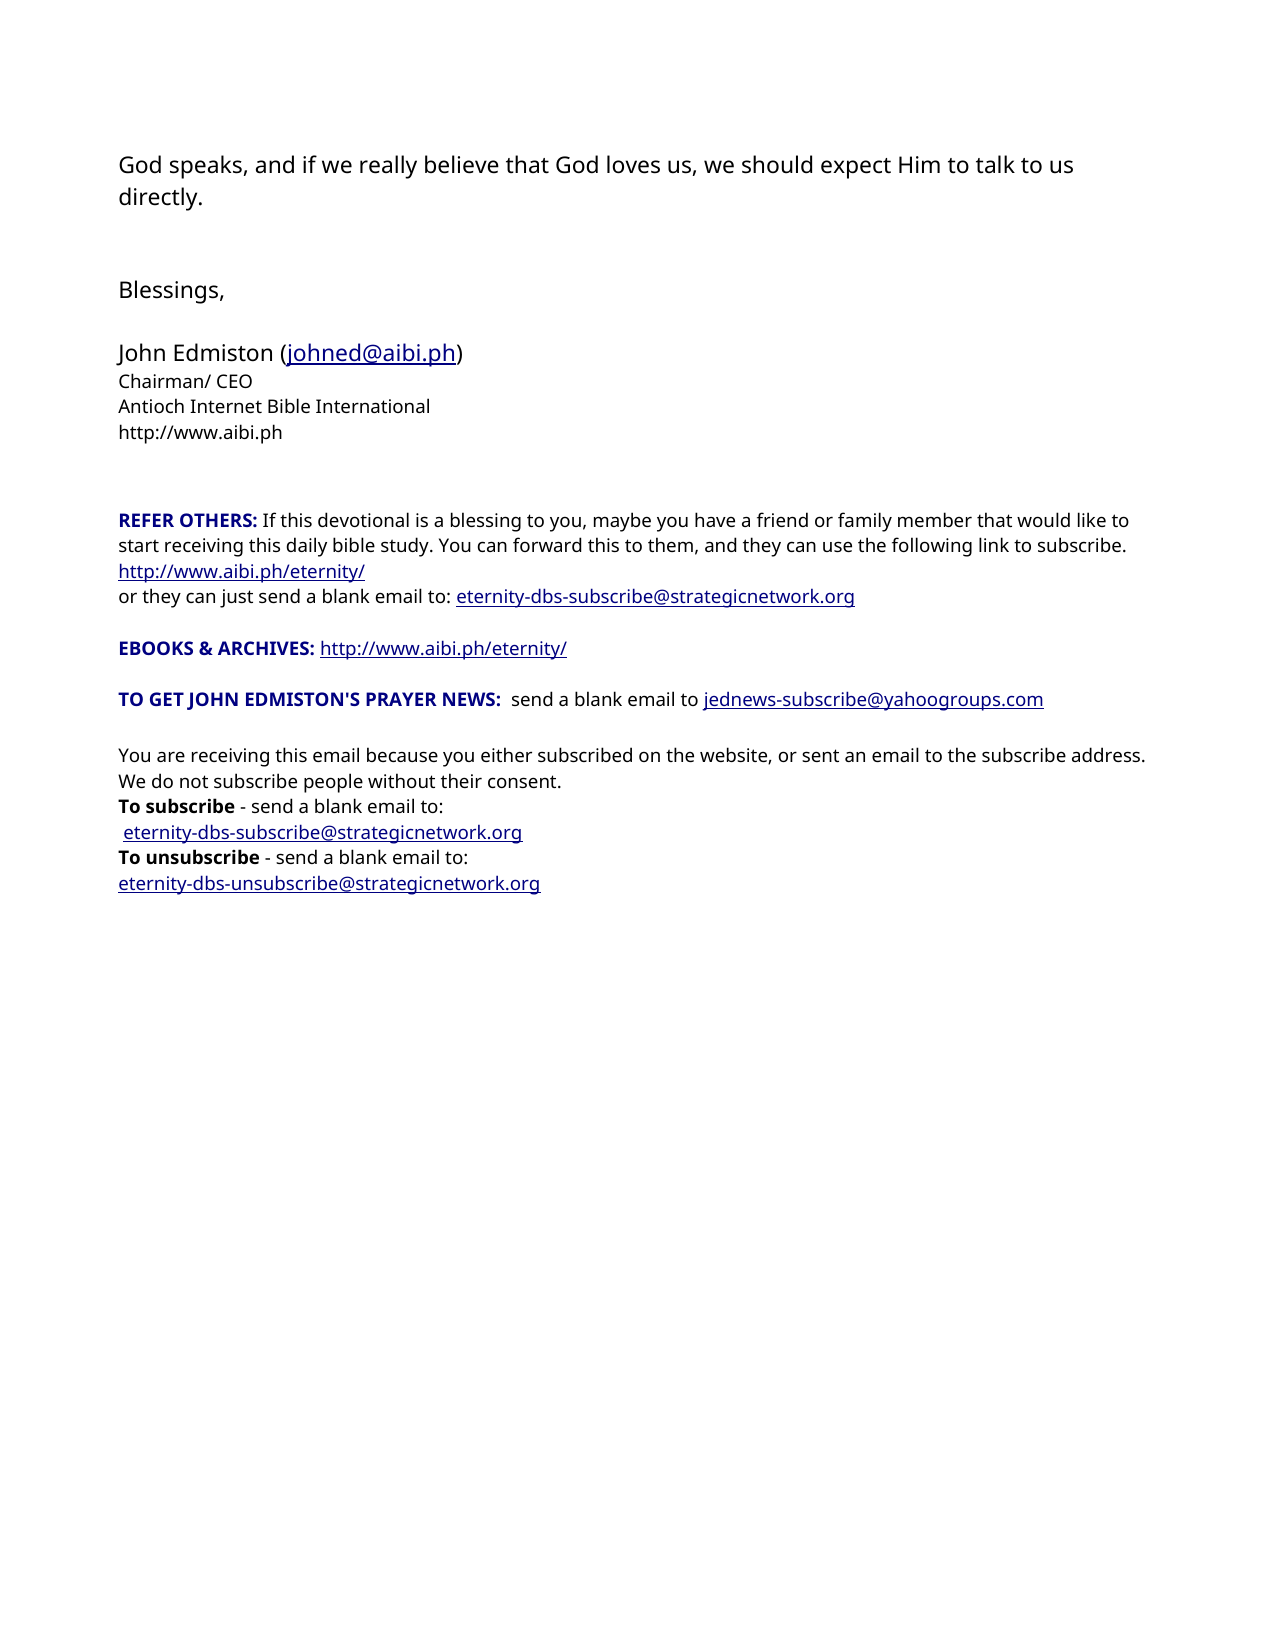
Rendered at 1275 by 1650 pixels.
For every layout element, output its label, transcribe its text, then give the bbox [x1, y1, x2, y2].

text REFER OTHERS: If this devotional is a blessing to you, maybe you have a friend or family member that would like to start receiving this daily bible study. You can forward this to them, and they can use the following link to subscribe. http://www.aibi.ph/eternity/ or they can just send a blank email to: eternity-dbs-subscribe@strategicnetwork.org [118, 507, 1157, 609]
text EBOOKS & ARCHIVES: http://www.aibi.ph/eternity/ [118, 635, 1157, 660]
text You are receiving this email because you either subscribed on the website, or sent an email to the subscribe address. We do not subscribe people without their consent. [118, 743, 1157, 794]
text TO GET JOHN EDMISTON'S PRAYER NEWS: send a blank email to jednews-subscribe@yahoogroups.com [118, 686, 1157, 711]
text To unsubscribe - send a blank email to: eternity-dbs-unsubscribe@strategicnetwork.org [118, 845, 1157, 896]
text John Edmiston (johned@aibi.ph) Chairman/ CEO Antioch Internet Bible International http://www.aibi.ph [118, 337, 1157, 445]
text Blessings, [118, 274, 1157, 306]
text To subscribe - send a blank email to: eternity-dbs-subscribe@strategicnetwork.org [118, 794, 1157, 845]
text God speaks, and if we really believe that God loves us, we should expect Him to talk to us directly. [118, 149, 1157, 212]
